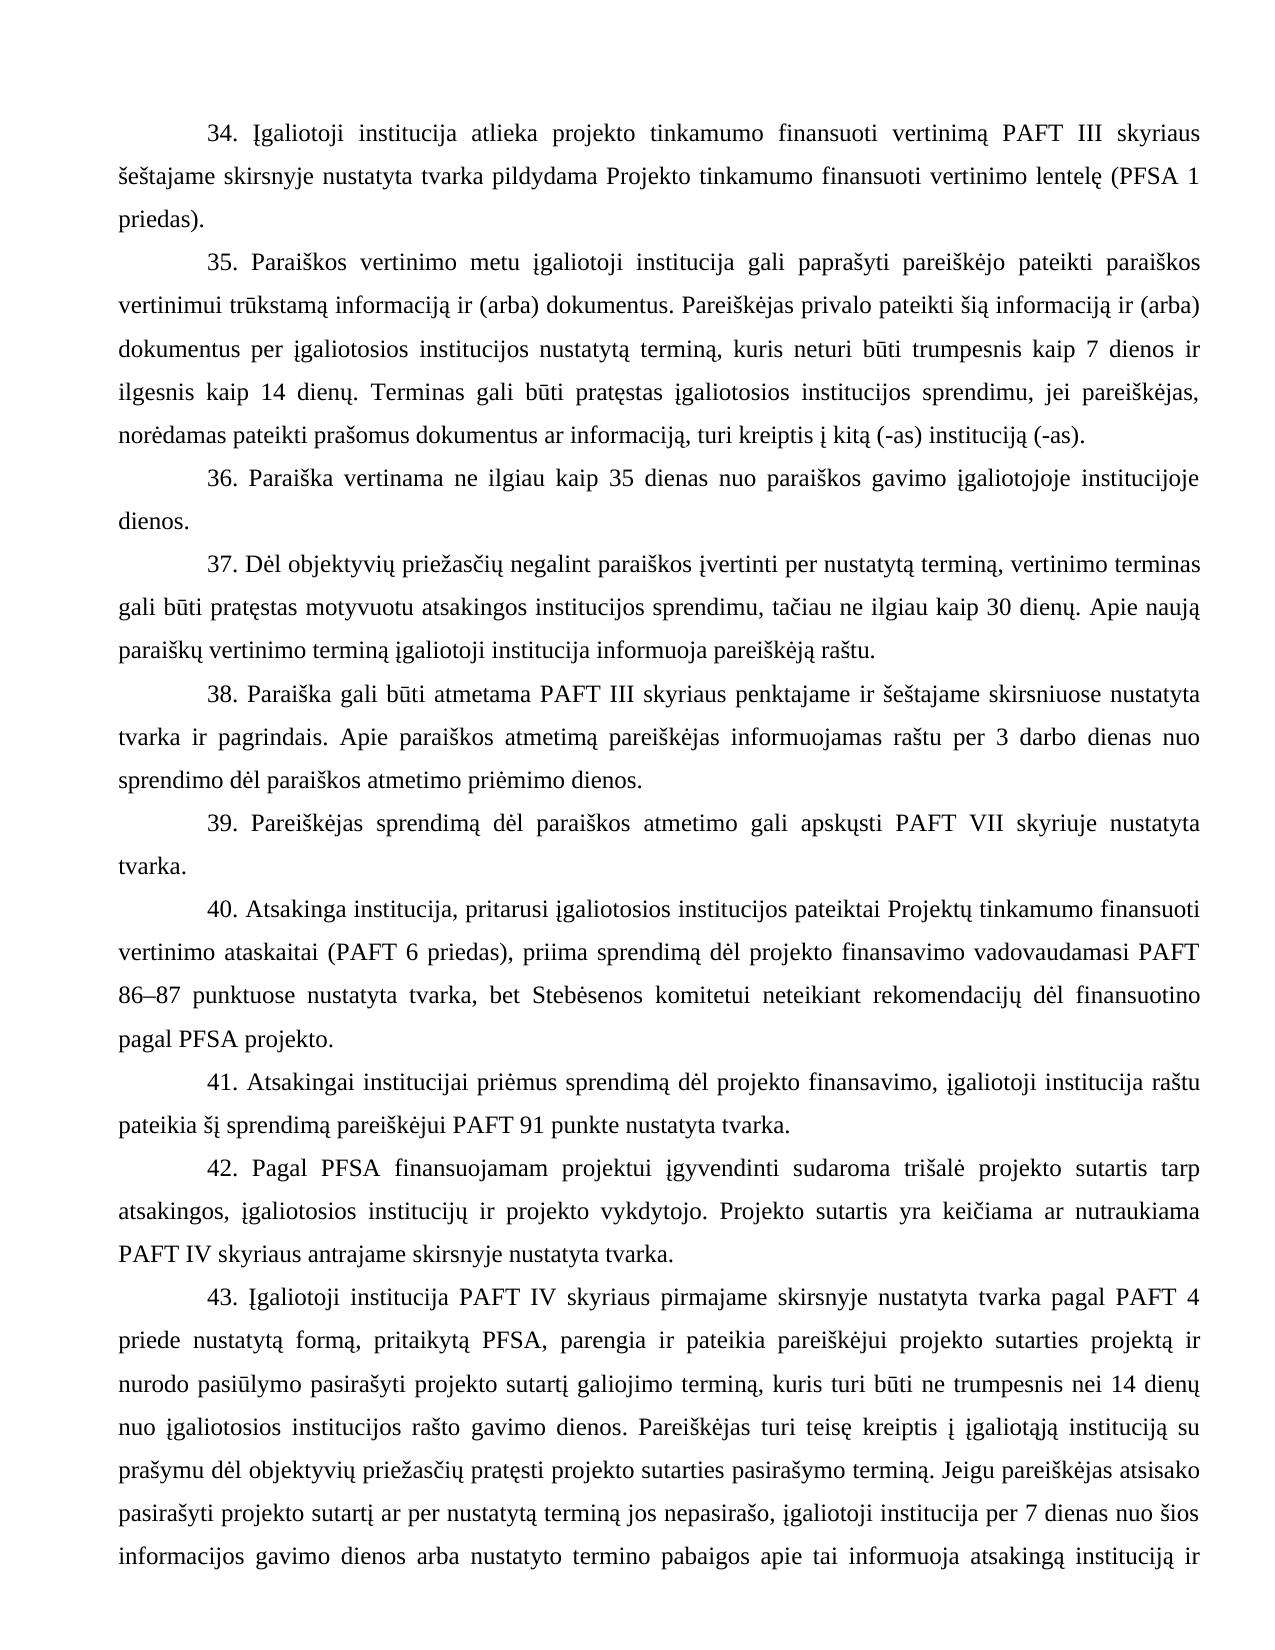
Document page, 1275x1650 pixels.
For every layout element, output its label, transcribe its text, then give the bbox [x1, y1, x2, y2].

text 37. Dėl objektyvių priežasčių negalint paraiškos įvertinti per nustatytą terminą, vertinimo terminas gali būti pratęstas motyvuotu atsakingos institucijos sprendimu, tačiau ne ilgiau kaip 30 dienų. Apie naują paraiškų vertinimo terminą įgaliotoji institucija informuoja pareiškėją raštu. [118, 549, 1201, 664]
text 38. Paraiška gali būti atmetama PAFT III skyriaus penktajame ir šeštajame skirsniuose nustatyta tvarka ir pagrindais. Apie paraiškos atmetimą pareiškėjas informuojamas raštu per 3 darbo dienas nuo sprendimo dėl paraiškos atmetimo priėmimo dienos. [118, 679, 1201, 794]
text 43. Įgaliotoji institucija PAFT IV skyriaus pirmajame skirsnyje nustatyta tvarka pagal PAFT 4 priede nustatytą formą, pritaikytą PFSA, parengia ir pateikia pareiškėjui projekto sutarties projektą ir nurodo pasiūlymo pasirašyti projekto sutartį galiojimo terminą, kuris turi būti ne trumpesnis nei 14 dienų nuo įgaliotosios institucijos rašto gavimo dienos. Pareiškėjas turi teisę kreiptis į įgaliotąją instituciją su prašymu dėl objektyvių priežasčių pratęsti projekto sutarties pasirašymo terminą. Jeigu pareiškėjas atsisako pasirašyti projekto sutartį ar per nustatytą terminą jos nepasirašo, įgaliotoji institucija per 7 dienas nuo šios informacijos gavimo dienos arba nustatyto termino pabaigos apie tai informuoja atsakingą instituciją ir [118, 1282, 1201, 1570]
text 35. Paraiškos vertinimo metu įgaliotoji institucija gali paprašyti pareiškėjo pateikti paraiškos vertinimui trūkstamą informaciją ir (arba) dokumentus. Pareiškėjas privalo pateikti šią informaciją ir (arba) dokumentus per įgaliotosios institucijos nustatytą terminą, kuris neturi būti trumpesnis kaip 7 dienos ir ilgesnis kaip 14 dienų. Terminas gali būti pratęstas įgaliotosios institucijos sprendimu, jei pareiškėjas, norėdamas pateikti prašomus dokumentus ar informaciją, turi kreiptis į kitą (-as) instituciją (-as). [118, 247, 1201, 449]
text 34. Įgaliotoji institucija atlieka projekto tinkamumo finansuoti vertinimą PAFT III skyriaus šeštajame skirsnyje nustatyta tvarka pildydama Projekto tinkamumo finansuoti vertinimo lentelę (PFSA 1 priedas). [118, 118, 1201, 233]
text 42. Pagal PFSA finansuojamam projektui įgyvendinti sudaroma trišalė projekto sutartis tarp atsakingos, įgaliotosios institucijų ir projekto vykdytojo. Projekto sutartis yra keičiama ar nutraukiama PAFT IV skyriaus antrajame skirsnyje nustatyta tvarka. [118, 1153, 1201, 1268]
text 39. Pareiškėjas sprendimą dėl paraiškos atmetimo gali apskųsti PAFT VII skyriuje nustatyta tvarka. [118, 808, 1201, 880]
text 40. Atsakinga institucija, pritarusi įgaliotosios institucijos pateiktai Projektų tinkamumo finansuoti vertinimo ataskaitai (PAFT 6 priedas), priima sprendimą dėl projekto finansavimo vadovaudamasi PAFT 86–87 punktuose nustatyta tvarka, bet Stebėsenos komitetui neteikiant rekomendacijų dėl finansuotino pagal PFSA projekto. [118, 894, 1201, 1052]
text 41. Atsakingai institucijai priėmus sprendimą dėl projekto finansavimo, įgaliotoji institucija raštu pateikia šį sprendimą pareiškėjui PAFT 91 punkte nustatyta tvarka. [118, 1067, 1201, 1139]
text 36. Paraiška vertinama ne ilgiau kaip 35 dienas nuo paraiškos gavimo įgaliotojoje institucijoje dienos. [118, 463, 1201, 535]
